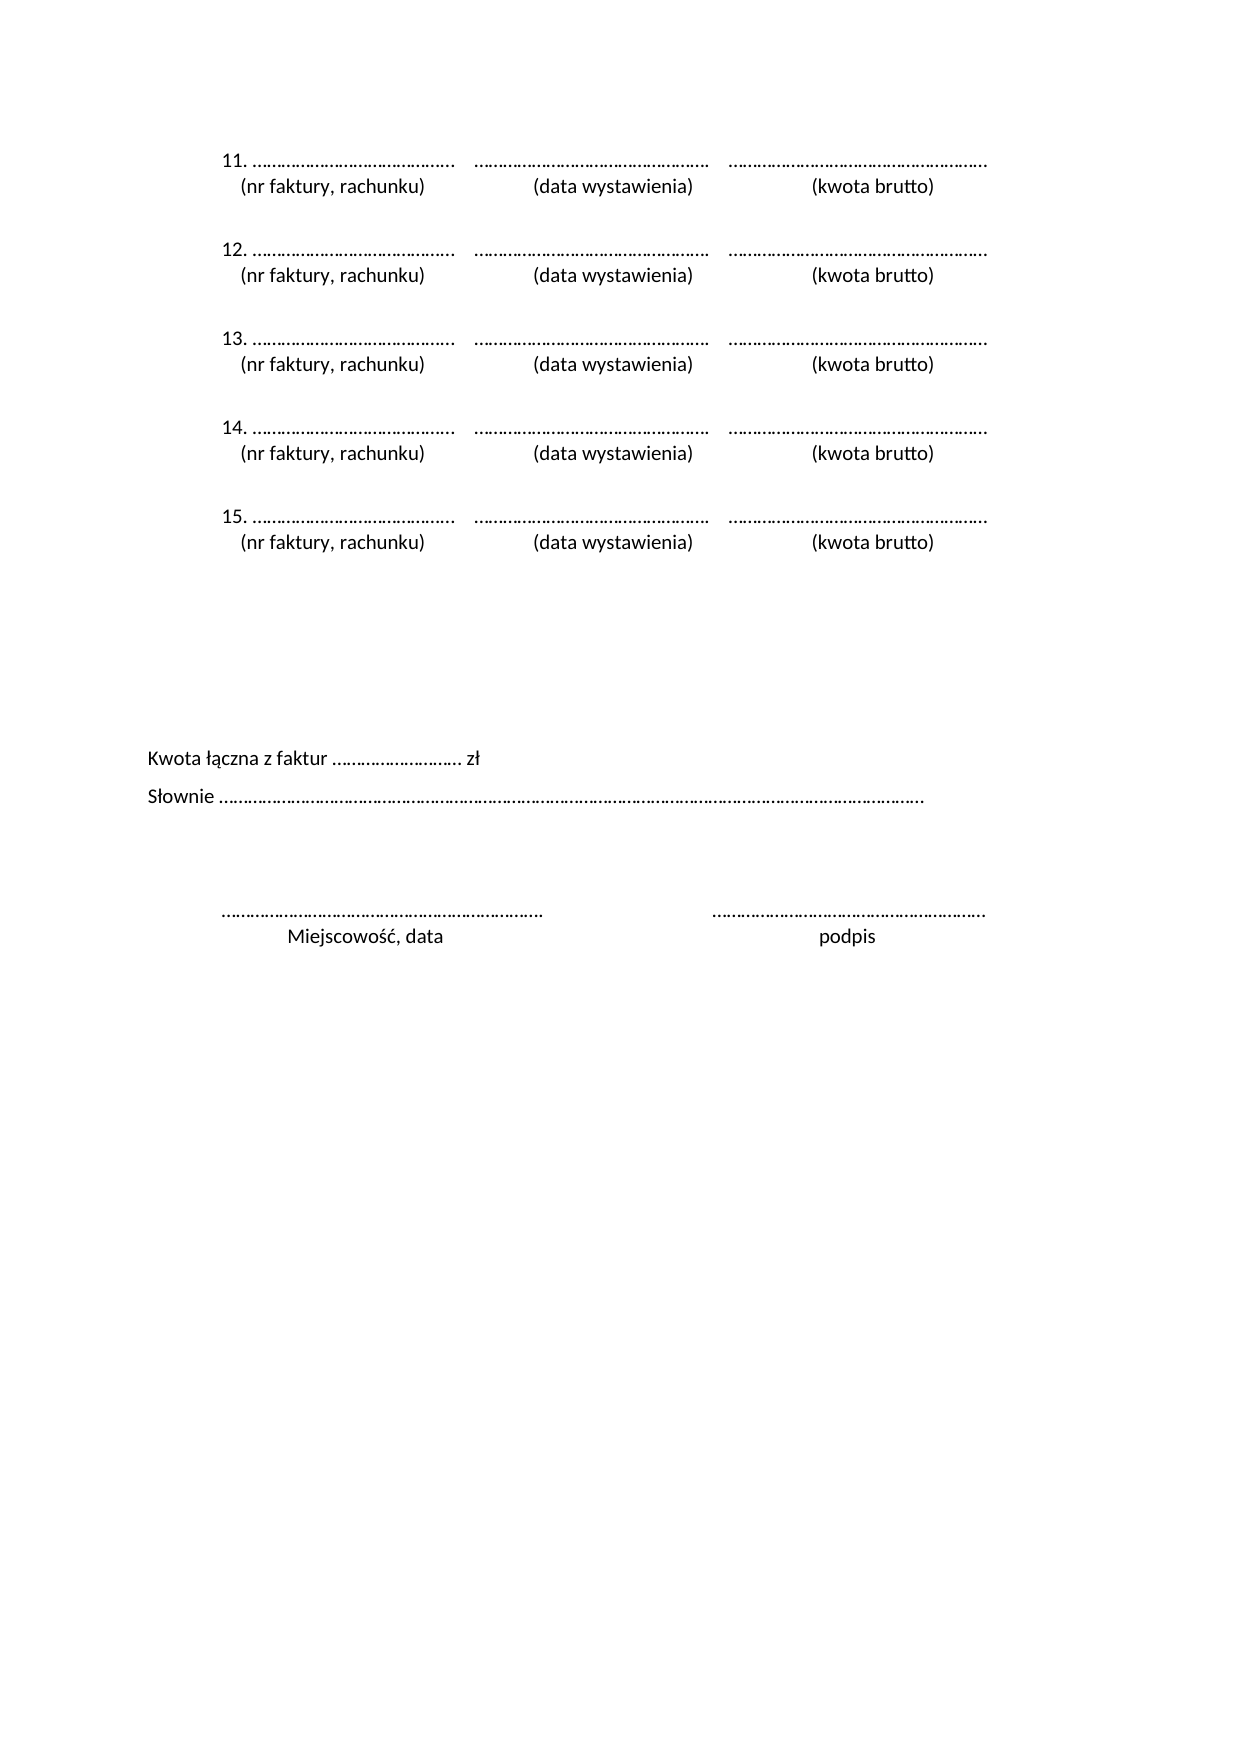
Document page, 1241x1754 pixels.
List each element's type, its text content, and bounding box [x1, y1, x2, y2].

text Kwota łączna z faktur ……………………… zł [148, 745, 1093, 770]
text (nr faktury, rachunku) (data wystawienia) (kwota brutto) [148, 529, 1093, 554]
text (nr faktury, rachunku) (data wystawienia) (kwota brutto) [148, 351, 1093, 376]
text Miejscowość, data podpis [148, 923, 1093, 948]
text 13. …………………………………... …………………………………………. ……………………………………………… [148, 326, 1093, 351]
text Słownie ………………………………………………………………………………………………………………………………… [148, 783, 1093, 808]
text 15. …………………………………... …………………………………………. ……………………………………………… [148, 503, 1093, 529]
text (nr faktury, rachunku) (data wystawienia) (kwota brutto) [148, 262, 1093, 287]
text 11. …………………………………... …………………………………………. ……………………………………………… [148, 148, 1093, 173]
text (nr faktury, rachunku) (data wystawienia) (kwota brutto) [148, 440, 1093, 465]
text (nr faktury, rachunku) (data wystawienia) (kwota brutto) [148, 173, 1093, 198]
text 12. …………………………………... …………………………………………. ……………………………………………… [148, 237, 1093, 262]
text …………………………………………………………. ………………………………………………… [148, 897, 1093, 923]
text 14. …………………………………... …………………………………………. ……………………………………………… [148, 414, 1093, 440]
